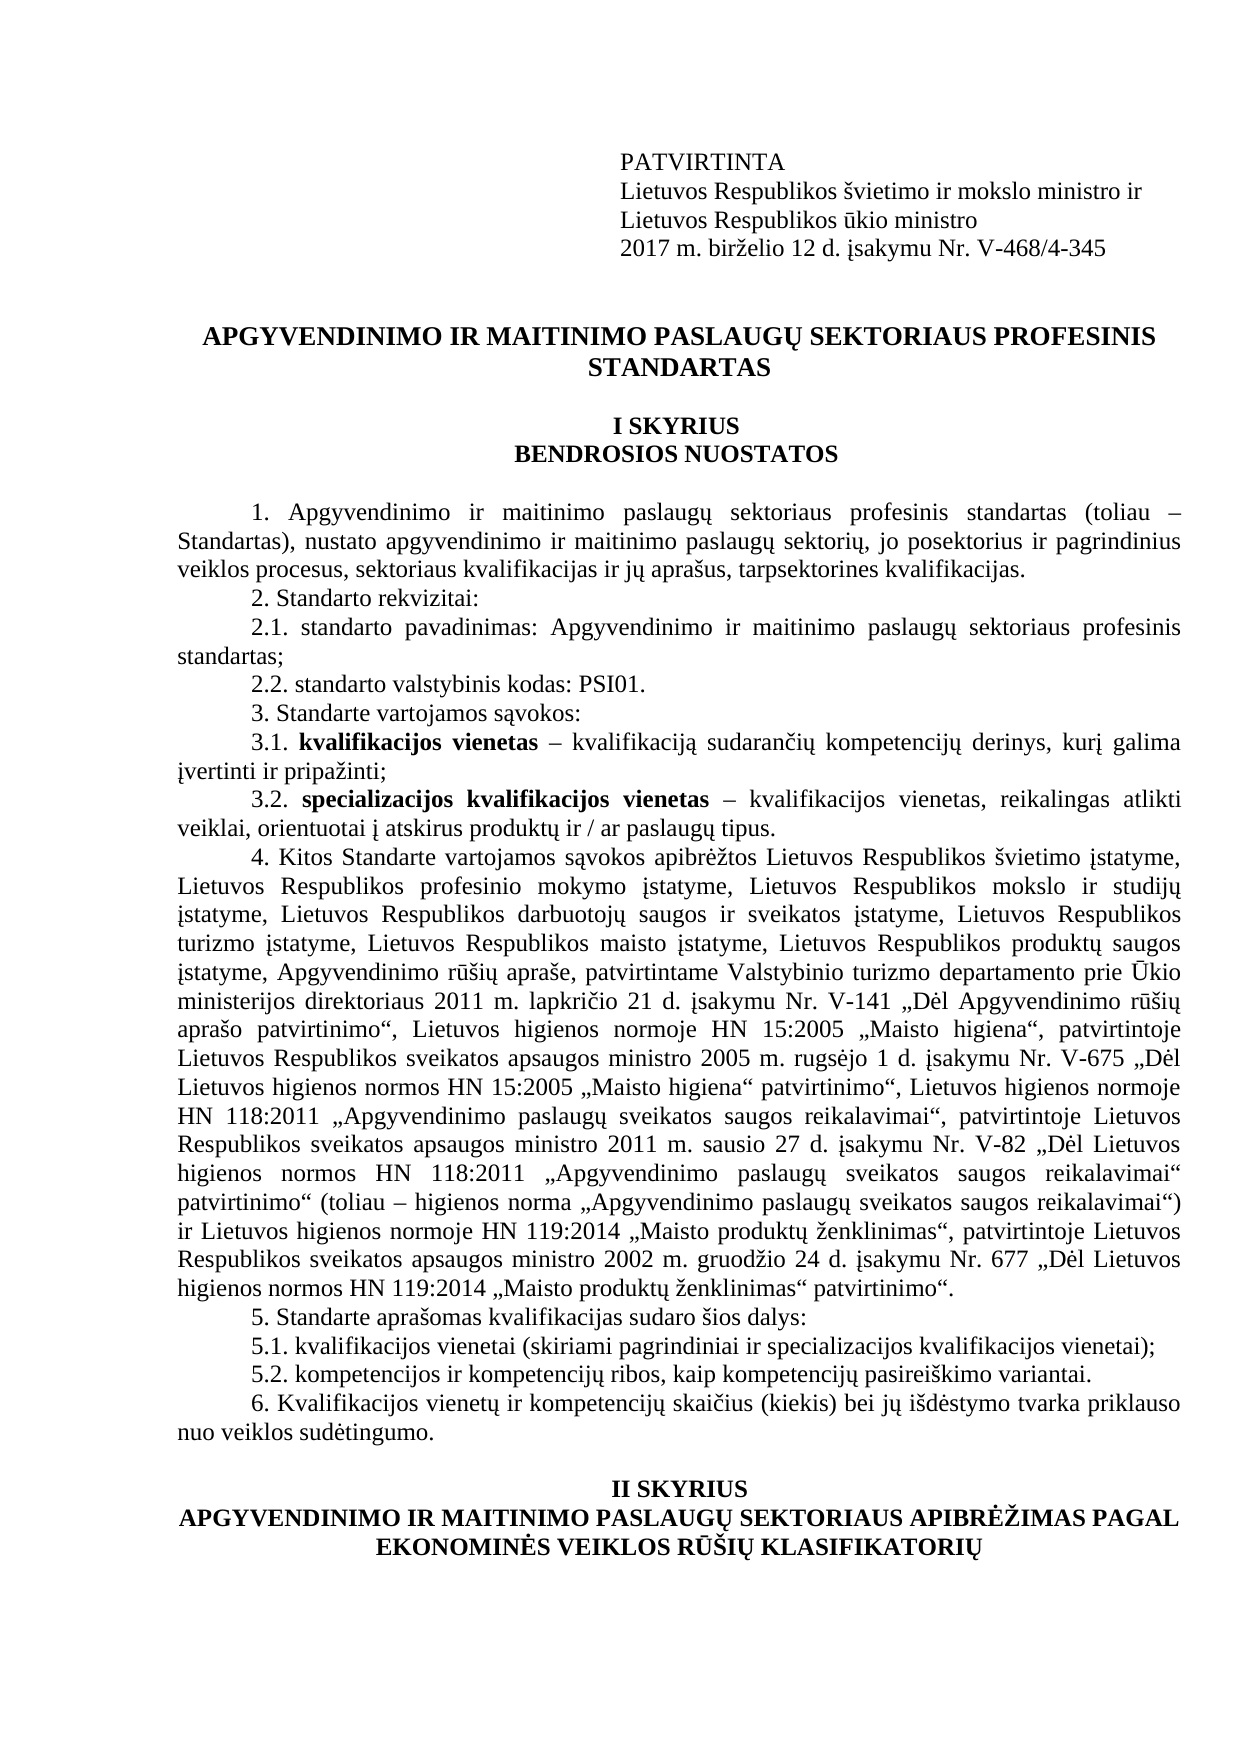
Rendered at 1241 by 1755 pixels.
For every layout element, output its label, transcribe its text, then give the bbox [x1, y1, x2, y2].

text 5. Standarte aprašomas kvalifikacijas sudaro šios dalys: [177, 1302, 1182, 1331]
text I SKYRIUS [177, 411, 1182, 439]
text 2.1. standarto pavadinimas: Apgyvendinimo ir maitinimo paslaugų sektoriaus profesinis standartas; [177, 612, 1182, 669]
text Lietuvos Respublikos ūkio ministro [620, 205, 1182, 233]
text 2.2. standarto valstybinis kodas: PSI01. [177, 669, 1182, 698]
text Lietuvos Respublikos švietimo ir mokslo ministro ir [620, 176, 1182, 205]
text 2. Standarto rekvizitai: [177, 583, 1182, 612]
text APGYVENDINIMO IR MAITINIMO PASLAUGŲ SEKTORIAUS APIBRĖŽIMAS PAGAL EKONOMINĖS VEIKLOS RŪŠIŲ KLASIFIKATORIŲ [177, 1503, 1182, 1561]
text 6. Kvalifikacijos vienetų ir kompetencijų skaičius (kiekis) bei jų išdėstymo tvarka priklauso nuo veiklos sudėtingumo. [177, 1388, 1182, 1446]
text 1. Apgyvendinimo ir maitinimo paslaugų sektoriaus profesinis standartas (toliau – Standartas), nustato apgyvendinimo ir maitinimo paslaugų sektorių, jo posektorius ir pagrindinius veiklos procesus, sektoriaus kvalifikacijas ir jų aprašus, tarpsektorines kvalifikacijas. [177, 497, 1182, 583]
text 2017 m. birželio 12 d. įsakymu Nr. V-468/4-345 [620, 233, 1182, 262]
text II SKYRIUS [177, 1474, 1182, 1503]
text 5.2. kompetencijos ir kompetencijų ribos, kaip kompetencijų pasireiškimo variantai. [177, 1359, 1182, 1388]
text APGYVENDINIMO IR MAITINIMO PASLAUGŲ SEKTORIAUS PROFESINIS STANDARTAS [177, 320, 1182, 382]
text BENDROSIOS NUOSTATOS [177, 439, 1182, 468]
text 3.1. kvalifikacijos vienetas – kvalifikaciją sudarančių kompetencijų derinys, kurį galima įvertinti ir pripažinti; [177, 727, 1182, 784]
text 4. Kitos Standarte vartojamos sąvokos apibrėžtos Lietuvos Respublikos švietimo įstatyme, Lietuvos Respublikos profesinio mokymo įstatyme, Lietuvos Respublikos mokslo ir studijų įstatyme, Lietuvos Respublikos darbuotojų saugos ir sveikatos įstatyme, Lietuvos Respublikos turizmo įstatyme, Lietuvos Respublikos maisto įstatyme, Lietuvos Respublikos produktų saugos įstatyme, Apgyvendinimo rūšių apraše, patvirtintame Valstybinio turizmo departamento prie Ūkio ministerijos direktoriaus 2011 m. lapkričio 21 d. įsakymu Nr. V-141 „Dėl Apgyvendinimo rūšių aprašo patvirtinimo“, Lietuvos higienos normoje HN 15:2005 „Maisto higiena“, patvirtintoje Lietuvos Respublikos sveikatos apsaugos ministro 2005 m. rugsėjo 1 d. įsakymu Nr. V-675 „Dėl Lietuvos higienos normos HN 15:2005 „Maisto higiena“ patvirtinimo“, Lietuvos higienos normoje HN 118:2011 „Apgyvendinimo paslaugų sveikatos saugos reikalavimai“, patvirtintoje Lietuvos Respublikos sveikatos apsaugos ministro 2011 m. sausio 27 d. įsakymu Nr. V-82 „Dėl Lietuvos higienos normos HN 118:2011 „Apgyvendinimo paslaugų sveikatos saugos reikalavimai“ patvirtinimo“ (toliau – higienos norma „Apgyvendinimo paslaugų sveikatos saugos reikalavimai“) ir Lietuvos higienos normoje HN 119:2014 „Maisto produktų ženklinimas“, patvirtintoje Lietuvos Respublikos sveikatos apsaugos ministro 2002 m. gruodžio 24 d. įsakymu Nr. 677 „Dėl Lietuvos higienos normos HN 119:2014 „Maisto produktų ženklinimas“ patvirtinimo“. [177, 842, 1182, 1302]
text 5.1. kvalifikacijos vienetai (skiriami pagrindiniai ir specializacijos kvalifikacijos vienetai); [177, 1331, 1182, 1359]
text 3.2. specializacijos kvalifikacijos vienetas – kvalifikacijos vienetas, reikalingas atlikti veiklai, orientuotai į atskirus produktų ir / ar paslaugų tipus. [177, 784, 1182, 842]
text 3. Standarte vartojamos sąvokos: [177, 698, 1182, 727]
text PATVIRTINTA [620, 147, 1182, 176]
